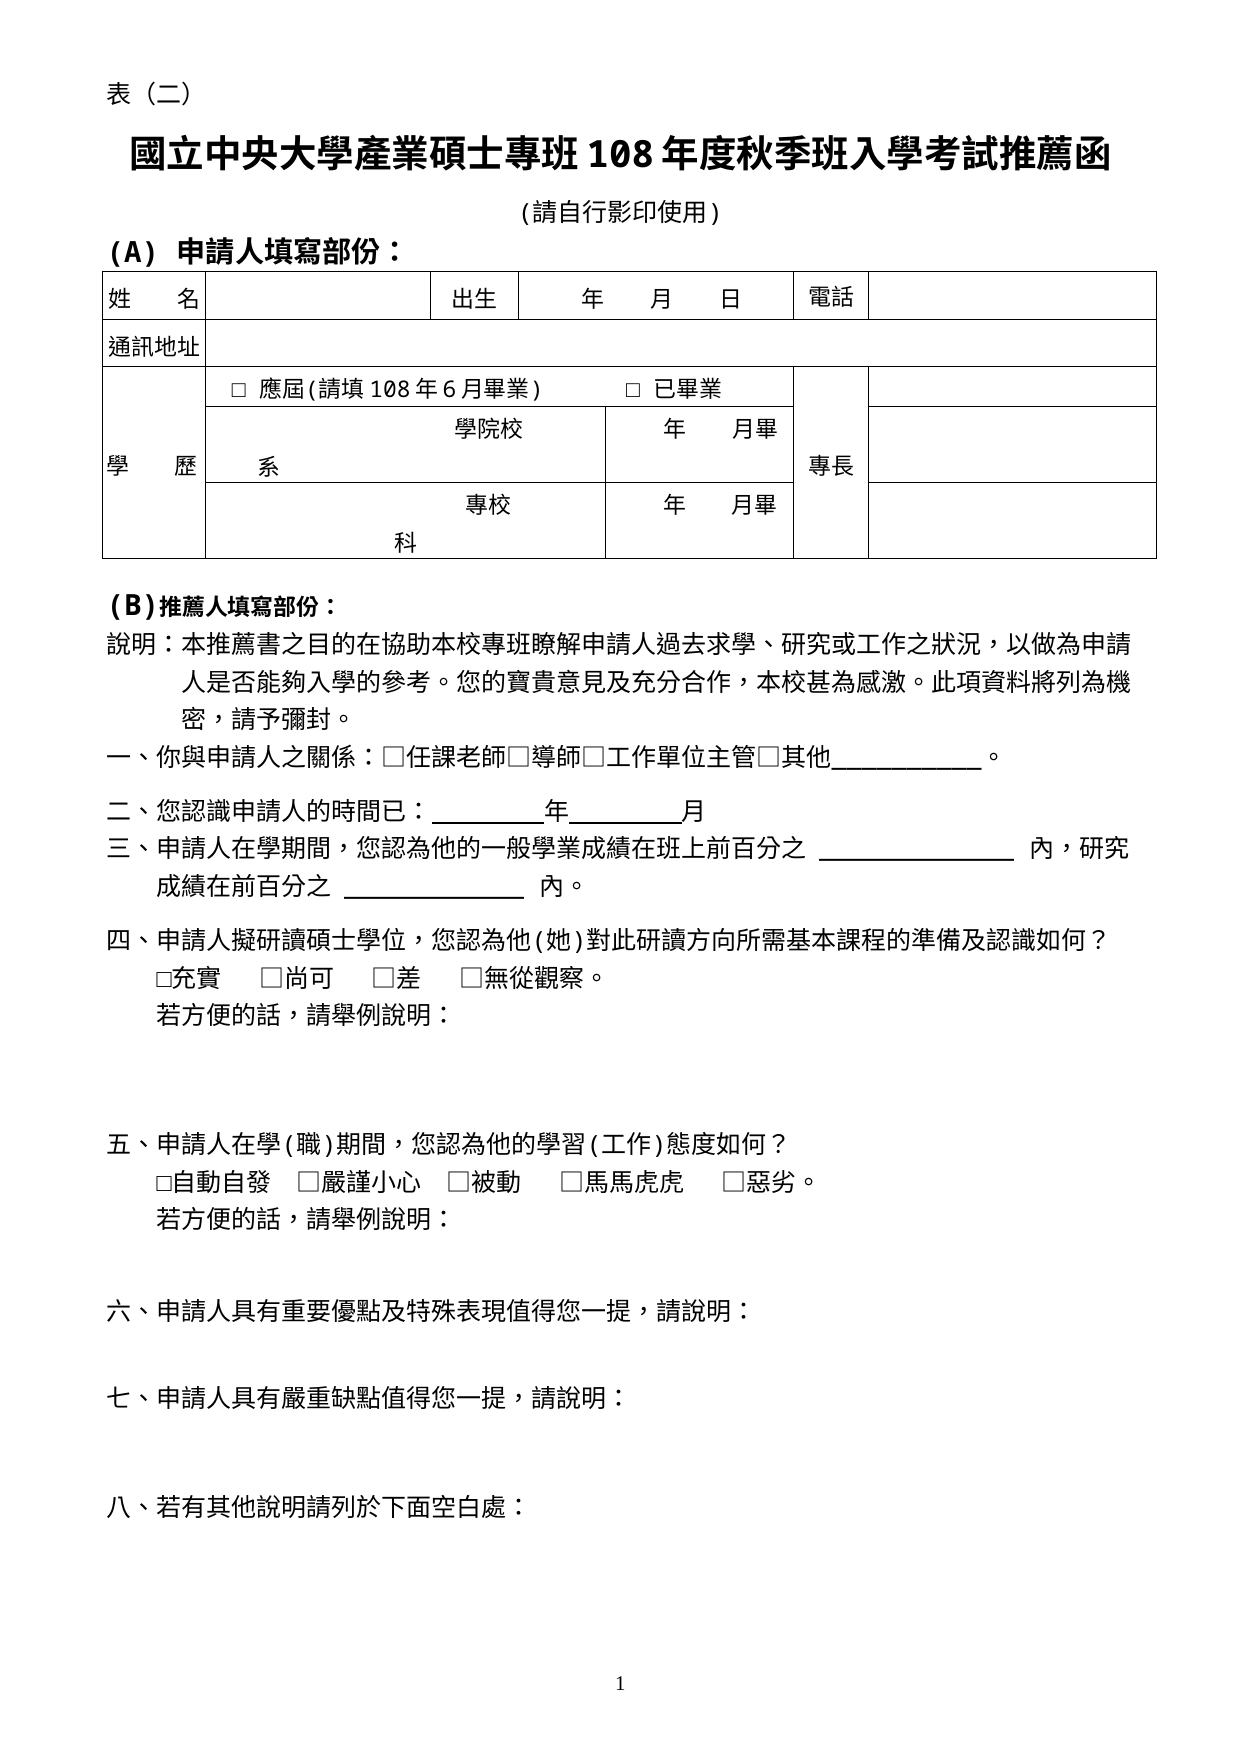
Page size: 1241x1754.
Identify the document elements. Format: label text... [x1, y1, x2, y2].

table_cell 年 月畢 [606, 483, 793, 558]
table_cell [206, 320, 1156, 366]
table_cell 專校 科 [206, 483, 605, 558]
subtitle 國立中央大學產業碩士專班108年度秋季班入學考試推薦函 [106, 124, 1134, 178]
text 二、您認識申請人的時間已： 年 月 [106, 790, 1134, 828]
table_cell [869, 367, 1156, 406]
text 表（二） [106, 75, 1134, 111]
text 若方便的話，請舉例說明： [106, 994, 1134, 1032]
text 六、申請人具有重要優點及特殊表現值得您一提，請說明： [106, 1290, 1134, 1328]
table_header [206, 272, 430, 319]
text (請自行影印使用) [106, 191, 1134, 228]
text 八、若有其他說明請列於下面空白處： [106, 1486, 1134, 1523]
text 若方便的話，請舉例說明： [106, 1198, 1134, 1236]
text 五、申請人在學(職)期間，您認為他的學習(工作)態度如何？ [106, 1123, 1134, 1161]
table_header [869, 272, 1156, 319]
text 三、申請人在學期間，您認為他的一般學業成績在班上前百分之 _____________ 內，研究成績在前百分之 ____________ 內。 [106, 828, 1134, 903]
text 說明：本推薦書之目的在協助本校專班瞭解申請人過去求學、研究或工作之狀況，以做為申請人是否能夠入學的參考。您的寶貴意見及充分合作，本校甚為感激。此項資料將列為機密，請予彌封。 [106, 623, 1134, 736]
text 七、申請人具有嚴重缺點值得您一提，請說明： [106, 1378, 1134, 1415]
table_cell [869, 407, 1156, 482]
table_header 電話 [794, 272, 868, 319]
text 四、申請人擬研讀碩士學位，您認為他(她)對此研讀方向所需基本課程的準備及認識如何？ [106, 919, 1134, 957]
table_cell □ 應屆(請填108年6月畢業) □ 已畢業 [206, 367, 793, 406]
text (B)推薦人填寫部份： [106, 584, 1134, 623]
text (A) 申請人填寫部份： [106, 228, 1134, 271]
table_cell 專長 [794, 367, 868, 558]
text 一、你與申請人之關係：□任課老師□導師□工作單位主管□其他__________。 [106, 736, 1134, 773]
table_header 出生 [431, 272, 518, 319]
table_cell [869, 483, 1156, 558]
text □自動自發 □嚴謹小心 □被動 □馬馬虎虎 □惡劣。 [106, 1161, 1134, 1198]
table_header 年 月 日 [519, 272, 793, 319]
table_cell 年 月畢 [606, 407, 793, 482]
text □充實 □尚可 □差 □無從觀察。 [106, 957, 1134, 994]
table_cell 學院校 系 [206, 407, 605, 482]
table_header 姓 名 [103, 272, 205, 319]
table_cell 學 歷 [103, 367, 205, 558]
table_cell 通訊地址 [103, 320, 205, 366]
